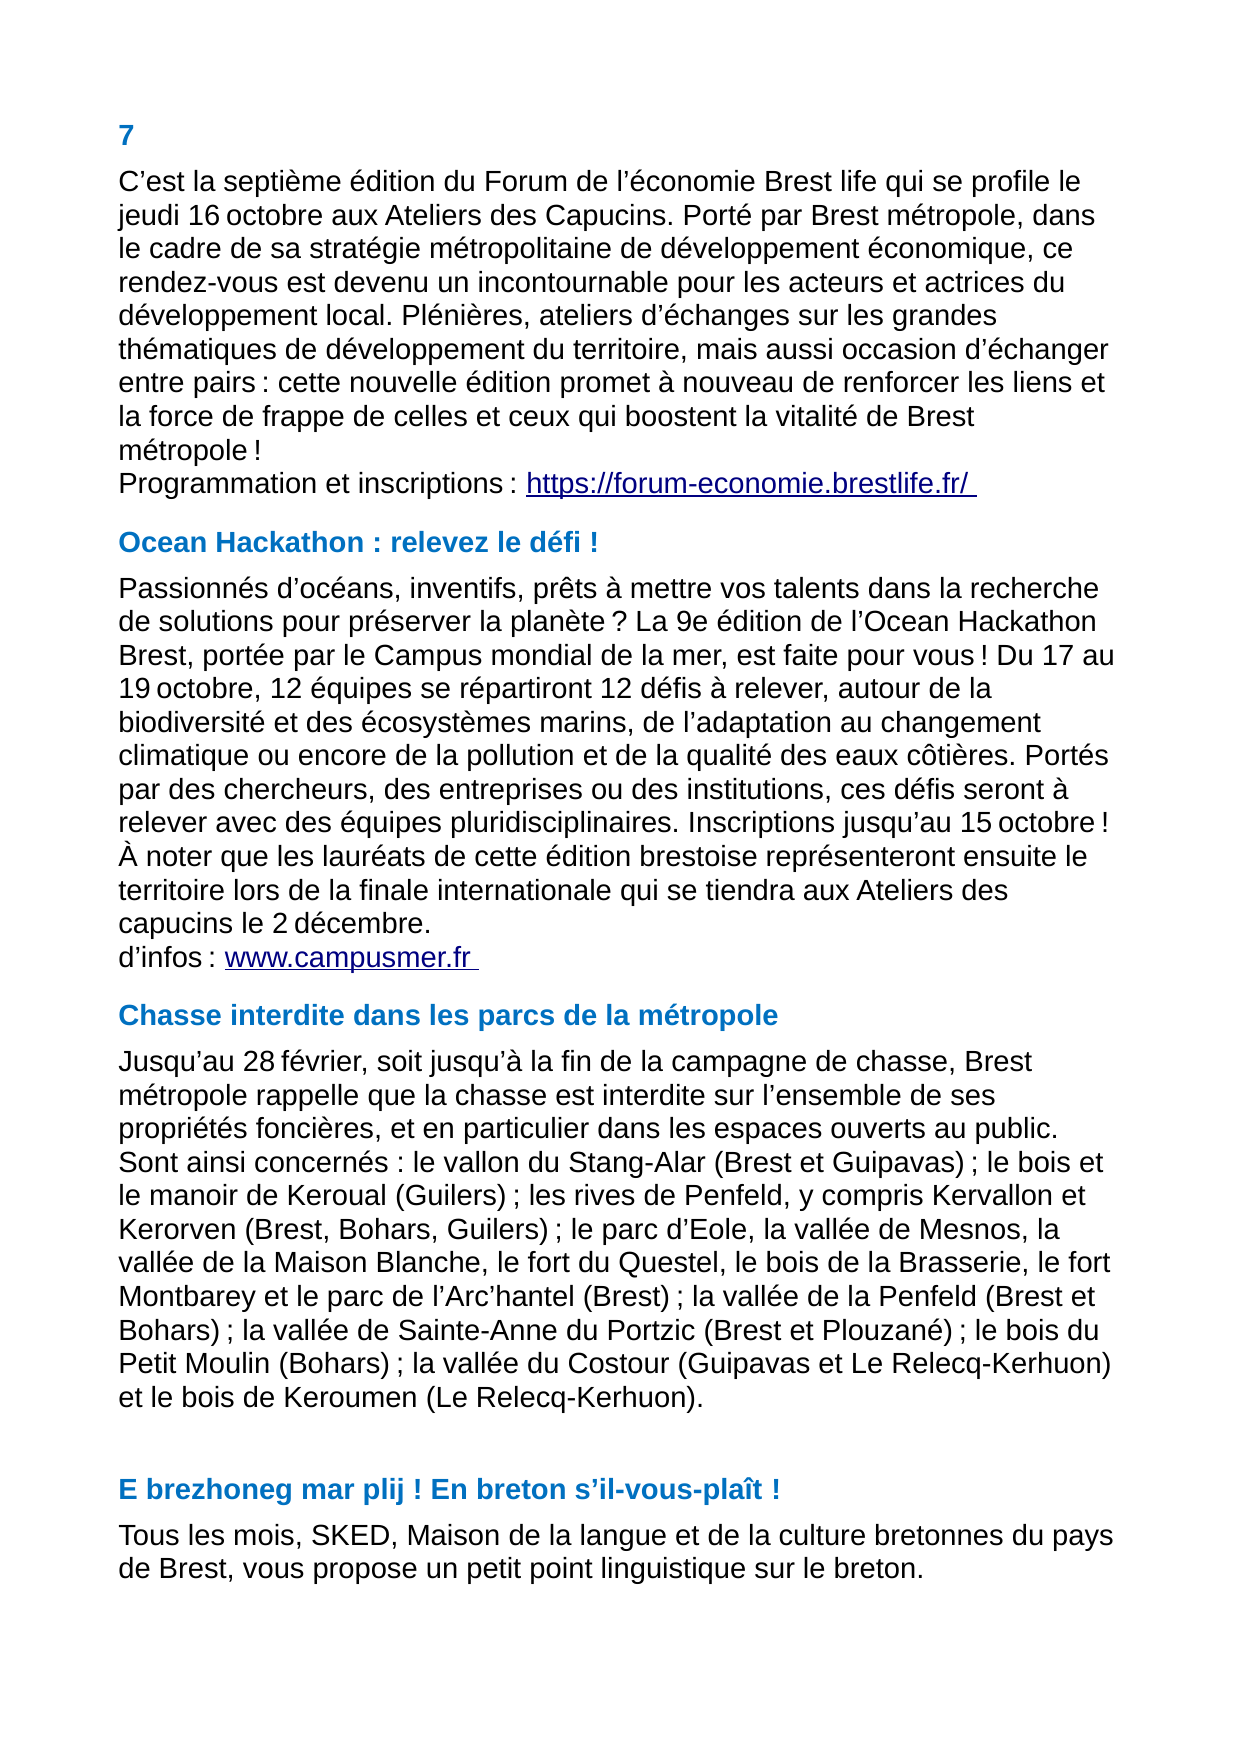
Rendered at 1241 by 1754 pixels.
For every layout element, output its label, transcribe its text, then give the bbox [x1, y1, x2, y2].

subtitle Ocean Hackathon : relevez le défi ! [118, 524, 1122, 558]
subtitle Chasse interdite dans les parcs de la métropole [118, 998, 1122, 1032]
text Programmation et inscriptions : https://forum-economie.brestlife.fr/ [118, 466, 1122, 499]
text C’est la septième édition du Forum de l’économie Brest life qui se profile le jeudi 16 octobre aux Ateliers des Capucins. Porté par Brest métropole, dans le cadre de sa stratégie métropolitaine de développement économique, ce rendez-vous est devenu un incontournable pour les acteurs et actrices du développement local. Plénières, ateliers d’échanges sur les grandes thématiques de développement du territoire, mais aussi occasion d’échanger entre pairs : cette nouvelle édition promet à nouveau de renforcer les liens et la force de frappe de celles et ceux qui boostent la vitalité de Brest métropole ! [118, 164, 1122, 466]
text Jusqu’au 28 février, soit jusqu’à la fin de la campagne de chasse, Brest métropole rappelle que la chasse est interdite sur l’ensemble de ses propriétés foncières, et en particulier dans les espaces ouverts au public. [118, 1044, 1122, 1145]
text Sont ainsi concernés : le vallon du Stang-Alar (Brest et Guipavas) ; le bois et le manoir de Keroual (Guilers) ; les rives de Penfeld, y compris Kervallon et Kerorven (Brest, Bohars, Guilers) ; le parc d’Eole, la vallée de Mesnos, la vallée de la Maison Blanche, le fort du Questel, le bois de la Brasserie, le fort Montbarey et le parc de l’Arc’hantel (Brest) ; la vallée de la Penfeld (Brest et Bohars) ; la vallée de Sainte-Anne du Portzic (Brest et Plouzané) ; le bois du Petit Moulin (Bohars) ; la vallée du Costour (Guipavas et Le Relecq-Kerhuon) et le bois de Keroumen (Le Relecq-Kerhuon). [118, 1145, 1122, 1413]
text À noter que les lauréats de cette édition brestoise représenteront ensuite le territoire lors de la finale internationale qui se tiendra aux Ateliers des capucins le 2 décembre. [118, 839, 1122, 939]
text Passionnés d’océans, inventifs, prêts à mettre vos talents dans la recherche de solutions pour préserver la planète ? La 9e édition de l’Ocean Hackathon Brest, portée par le Campus mondial de la mer, est faite pour vous ! Du 17 au 19 octobre, 12 équipes se répartiront 12 défis à relever, autour de la biodiversité et des écosystèmes marins, de l’adaptation au changement climatique ou encore de la pollution et de la qualité des eaux côtières. Portés par des chercheurs, des entreprises ou des institutions, ces défis seront à relever avec des équipes pluridisciplinaires. Inscriptions jusqu’au 15 octobre ! [118, 571, 1122, 839]
text d’infos : www.campusmer.fr [118, 939, 1122, 973]
subtitle 7 [118, 118, 1122, 152]
text Tous les mois, SKED, Maison de la langue et de la culture bretonnes du pays de Brest, vous propose un petit point linguistique sur le breton. [118, 1518, 1122, 1585]
subtitle E brezhoneg mar plij ! En breton s’il-vous-plaît ! [118, 1472, 1122, 1505]
